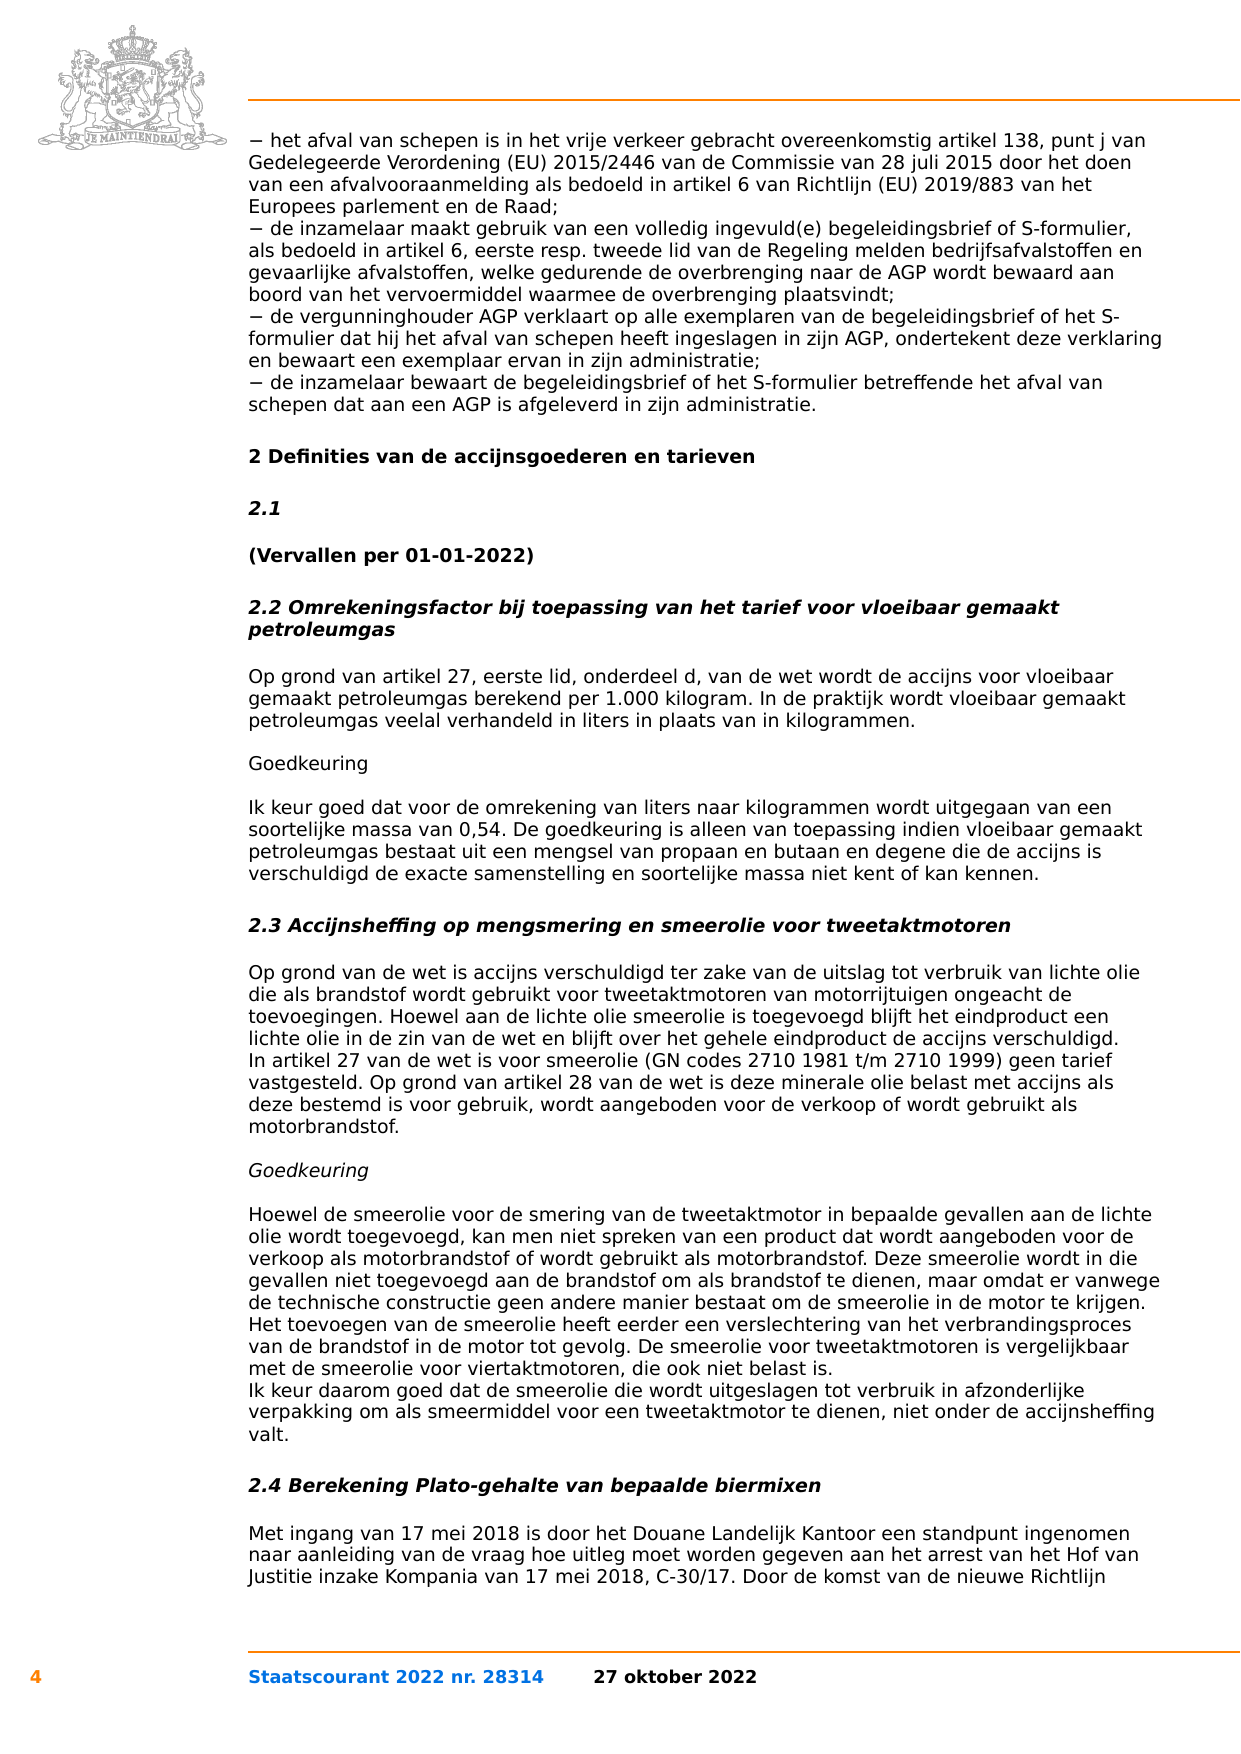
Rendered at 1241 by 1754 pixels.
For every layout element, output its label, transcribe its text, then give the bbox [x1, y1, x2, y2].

picture [38, 25, 227, 150]
text − de inzamelaar maakt gebruik van een volledig ingevuld(e) begeleidingsbrief of S-formulier, als bedoeld in artikel 6, eerste resp. tweede lid van de Regeling melden bedrijfsafvalstoffen en gevaarlijke afvalstoffen, welke gedurende de overbrenging naar de AGP wordt bewaard aan boord van het vervoermiddel waarmee de overbrenging plaatsvindt; [248, 218, 1163, 306]
text − de inzamelaar bewaart de begeleidingsbrief of het S-formulier betreffende het afval van schepen dat aan een AGP is afgeleverd in zijn administratie. [248, 372, 1163, 416]
text In artikel 27 van de wet is voor smeerolie (GN codes 2710 1981 t/m 2710 1999) geen tarief vastgesteld. Op grond van artikel 28 van de wet is deze minerale olie belast met accijns als deze bestemd is voor gebruik, wordt aangeboden voor de verkoop of wordt gebruikt als motorbrandstof. [248, 1050, 1163, 1138]
text Ik keur goed dat voor de omrekening van liters naar kilogrammen wordt uitgegaan van een soortelijke massa van 0,54. De goedkeuring is alleen van toepassing indien vloeibaar gemaakt petroleumgas bestaat uit een mengsel van propaan en butaan en degene die de accijns is verschuldigd de exacte samenstelling en soortelijke massa niet kent of kan kennen. [248, 797, 1163, 885]
subtitle 2 Definities van de accijnsgoederen en tarieven [248, 446, 1163, 468]
subtitle 2.4 Berekening Plato-gehalte van bepaalde biermixen [248, 1475, 1163, 1497]
text − de vergunninghouder AGP verklaart op alle exemplaren van de begeleidingsbrief of het S-formulier dat hij het afval van schepen heeft ingeslagen in zijn AGP, ondertekent deze verklaring en bewaart een exemplaar ervan in zijn administratie; [248, 306, 1163, 372]
subtitle 2.3 Accijnsheffing op mengsmering en smeerolie voor tweetaktmotoren [248, 915, 1163, 937]
text − het afval van schepen is in het vrije verkeer gebracht overeenkomstig artikel 138, punt j van Gedelegeerde Verordening (EU) 2015/2446 van de Commissie van 28 juli 2015 door het doen van een afvalvooraanmelding als bedoeld in artikel 6 van Richtlijn (EU) 2019/883 van het Europees parlement en de Raad; [248, 130, 1163, 218]
subtitle 2.1 [248, 498, 1163, 519]
text Met ingang van 17 mei 2018 is door het Douane Landelijk Kantoor een standpunt ingenomen naar aanleiding van de vraag hoe uitleg moet worden gegeven aan het arrest van het Hof van Justitie inzake Kompania van 17 mei 2018, C-30/17. Door de komst van de nieuwe Richtlijn [248, 1522, 1163, 1588]
subtitle Goedkeuring [248, 1160, 1163, 1182]
text Ik keur daarom goed dat de smeerolie die wordt uitgeslagen tot verbruik in afzonderlijke verpakking om als smeermiddel voor een tweetaktmotor te dienen, niet onder de accijnsheffing valt. [248, 1379, 1163, 1445]
text Op grond van de wet is accijns verschuldigd ter zake van de uitslag tot verbruik van lichte olie die als brandstof wordt gebruikt voor tweetaktmotoren van motorrijtuigen ongeacht de toevoegingen. Hoewel aan de lichte olie smeerolie is toegevoegd blijft het eindproduct een lichte olie in de zin van de wet en blijft over het gehele eindproduct de accijns verschuldigd. [248, 962, 1163, 1050]
subtitle 2.2 Omrekeningsfactor bij toepassing van het tarief voor vloeibaar gemaakt petroleumgas [248, 597, 1163, 641]
text Goedkeuring [248, 753, 1163, 775]
text Hoewel de smeerolie voor de smering van de tweetaktmotor in bepaalde gevallen aan de lichte olie wordt toegevoegd, kan men niet spreken van een product dat wordt aangeboden voor de verkoop als motorbrandstof of wordt gebruikt als motorbrandstof. Deze smeerolie wordt in die gevallen niet toegevoegd aan de brandstof om als brandstof te dienen, maar omdat er vanwege de technische constructie geen andere manier bestaat om de smeerolie in de motor te krijgen. Het toevoegen van de smeerolie heeft eerder een verslechtering van het verbrandingsproces van de brandstof in de motor tot gevolg. De smeerolie voor tweetaktmotoren is vergelijkbaar met de smeerolie voor viertaktmotoren, die ook niet belast is. [248, 1204, 1163, 1379]
text (Vervallen per 01-01-2022) [248, 544, 1163, 567]
text Op grond van artikel 27, eerste lid, onderdeel d, van de wet wordt de accijns voor vloeibaar gemaakt petroleumgas berekend per 1.000 kilogram. In de praktijk wordt vloeibaar gemaakt petroleumgas veelal verhandeld in liters in plaats van in kilogrammen. [248, 666, 1163, 731]
